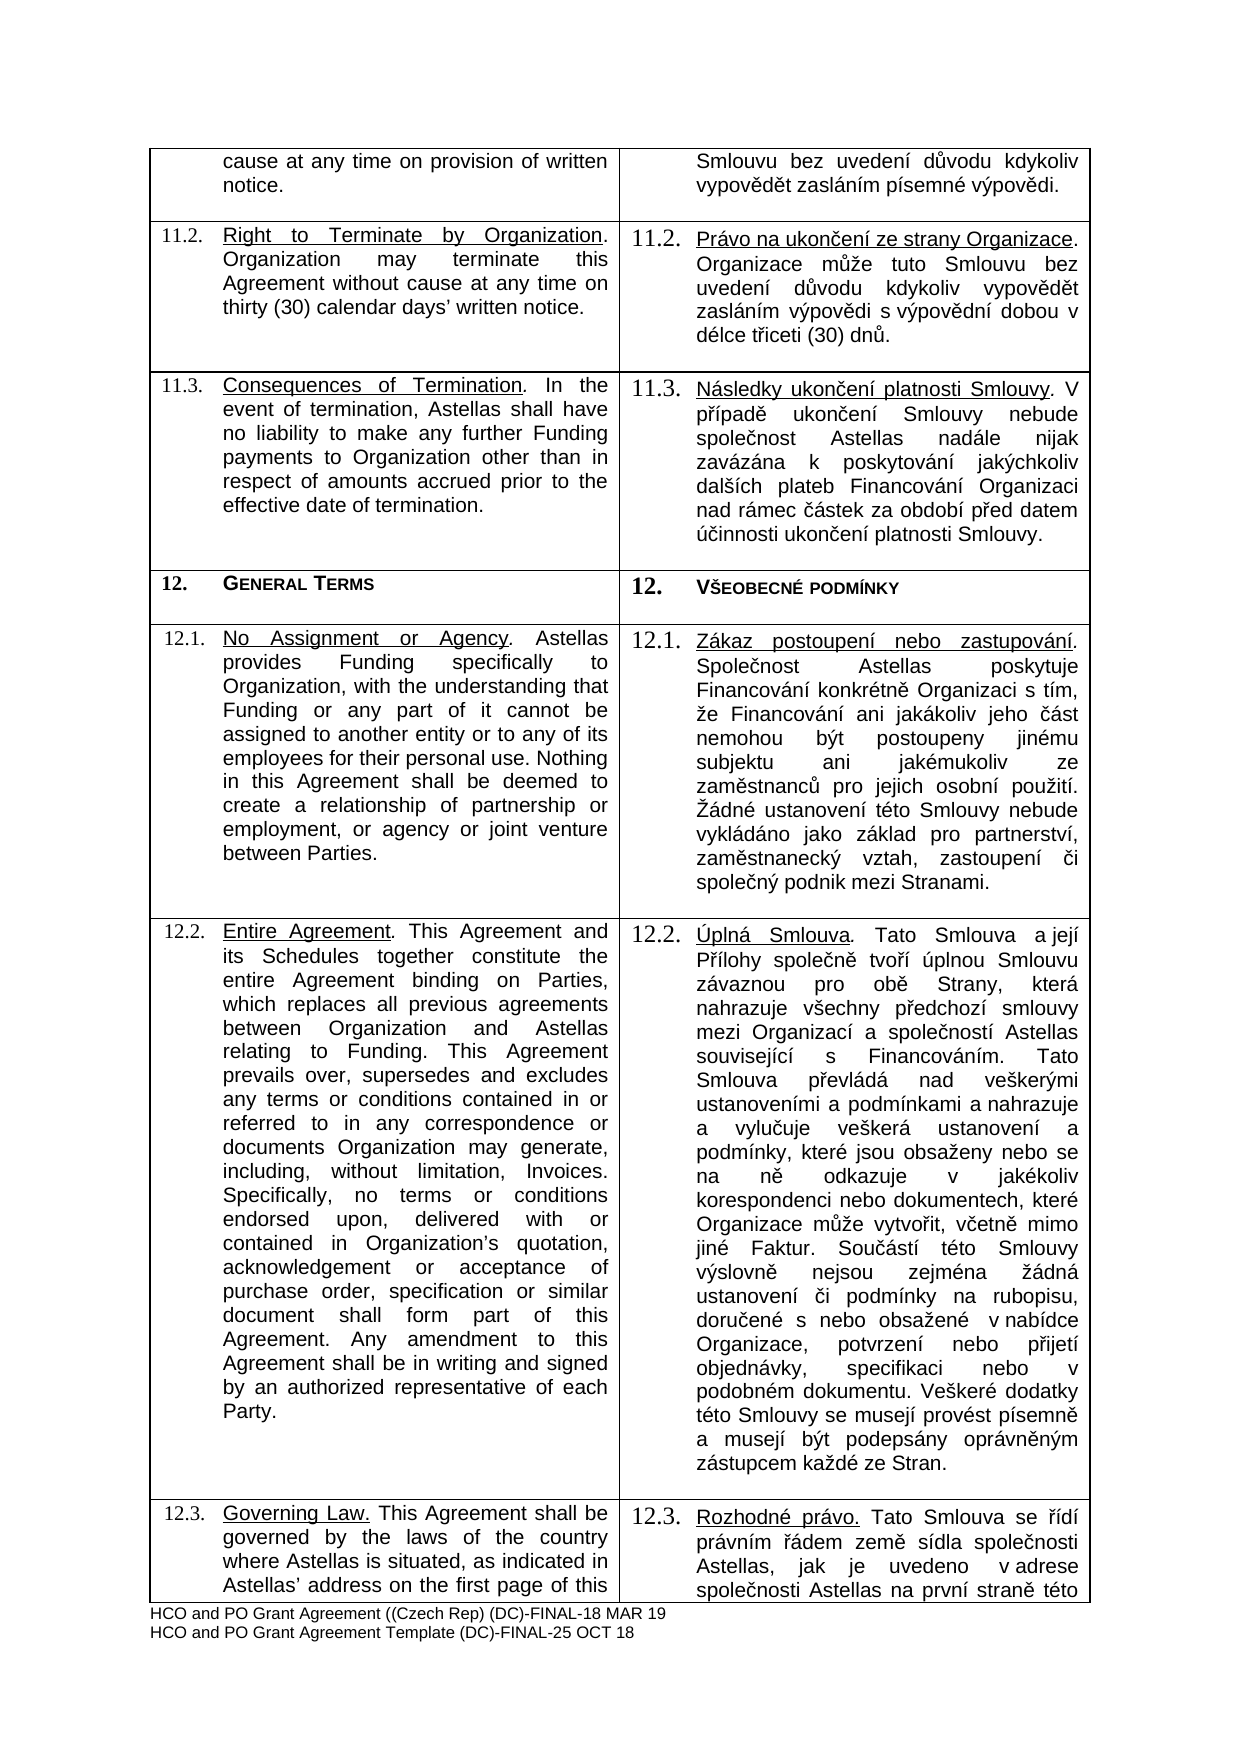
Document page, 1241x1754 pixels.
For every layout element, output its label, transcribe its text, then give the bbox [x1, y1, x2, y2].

table_cell Rozhodné právo. Tato Smlouva se řídí právním řádem země sídla společnosti Astellas, jak je uvedeno v adrese společnosti Astellas na první straně této [620, 1500, 1089, 1602]
table_cell Následky ukončení platnosti Smlouvy. V případě ukončení Smlouvy nebude společnost Astellas nadále nijak zavázána k poskytování jakýchkoliv dalších plateb Financování Organizaci nad rámec částek za období před datem účinnosti ukončení platnosti Smlouvy. [620, 373, 1089, 569]
table_cell General Terms [151, 571, 619, 624]
table_cell cause at any time on provision of written notice. [151, 149, 619, 221]
table_cell Consequences of Termination. In the event of termination, Astellas shall have no liability to make any further Funding payments to Organization other than in respect of amounts accrued prior to the effective date of termination. [151, 373, 619, 569]
table_cell Právo na ukončení ze strany Organizace. Organizace může tuto Smlouvu bez uvedení důvodu kdykoliv vypovědět zasláním výpovědi s výpovědní dobou v délce třiceti (30) dnů. [620, 222, 1089, 371]
table_cell No Assignment or Agency. Astellas provides Funding specifically to Organization, with the understanding that Funding or any part of it cannot be assigned to another entity or to any of its employees for their personal use. Nothing in this Agreement shall be deemed to create a relationship of partnership or employment, or agency or joint venture between Parties. [151, 625, 619, 918]
table_cell Governing Law. This Agreement shall be governed by the laws of the country where Astellas is situated, as indicated in Astellas’ address on the first page of this [151, 1500, 619, 1602]
table_cell Úplná Smlouva. Tato Smlouva a její Přílohy společně tvoří úplnou Smlouvu závaznou pro obě Strany, která nahrazuje všechny předchozí smlouvy mezi Organizací a společností Astellas související s Financováním. Tato Smlouva převládá nad veškerými ustanoveními a podmínkami a nahrazuje a vylučuje veškerá ustanovení a podmínky, které jsou obsaženy nebo se na ně odkazuje v jakékoliv korespondenci nebo dokumentech, které Organizace může vytvořit, včetně mimo jiné Faktur. Součástí této Smlouvy výslovně nejsou zejména žádná ustanovení či podmínky na rubopisu, doručené s nebo obsažené v nabídce Organizace, potvrzení nebo přijetí objednávky, specifikaci nebo v podobném dokumentu. Veškeré dodatky této Smlouvy se musejí provést písemně a musejí být podepsány oprávněným zástupcem každé ze Stran. [620, 919, 1089, 1499]
table_cell Všeobecné podmínky [620, 571, 1089, 624]
table_cell Right to Terminate by Organization. Organization may terminate this Agreement without cause at any time on thirty (30) calendar days’ written notice. [151, 222, 619, 371]
table_cell Entire Agreement. This Agreement and its Schedules together constitute the entire Agreement binding on Parties, which replaces all previous agreements between Organization and Astellas relating to Funding. This Agreement prevails over, supersedes and excludes any terms or conditions contained in or referred to in any correspondence or documents Organization may generate, including, without limitation, Invoices. Specifically, no terms or conditions endorsed upon, delivered with or contained in Organization’s quotation, acknowledgement or acceptance of purchase order, specification or similar document shall form part of this Agreement. Any amendment to this Agreement shall be in writing and signed by an authorized representative of each Party. [151, 919, 619, 1499]
table_cell Smlouvu bez uvedení důvodu kdykoliv vypovědět zasláním písemné výpovědi. [620, 149, 1089, 221]
table_cell Zákaz postoupení nebo zastupování. Společnost Astellas poskytuje Financování konkrétně Organizaci s tím, že Financování ani jakákoliv jeho část nemohou být postoupeny jinému subjektu ani jakémukoliv ze zaměstnanců pro jejich osobní použití. Žádné ustanovení této Smlouvy nebude vykládáno jako základ pro partnerství, zaměstnanecký vztah, zastoupení či společný podnik mezi Stranami. [620, 625, 1089, 918]
